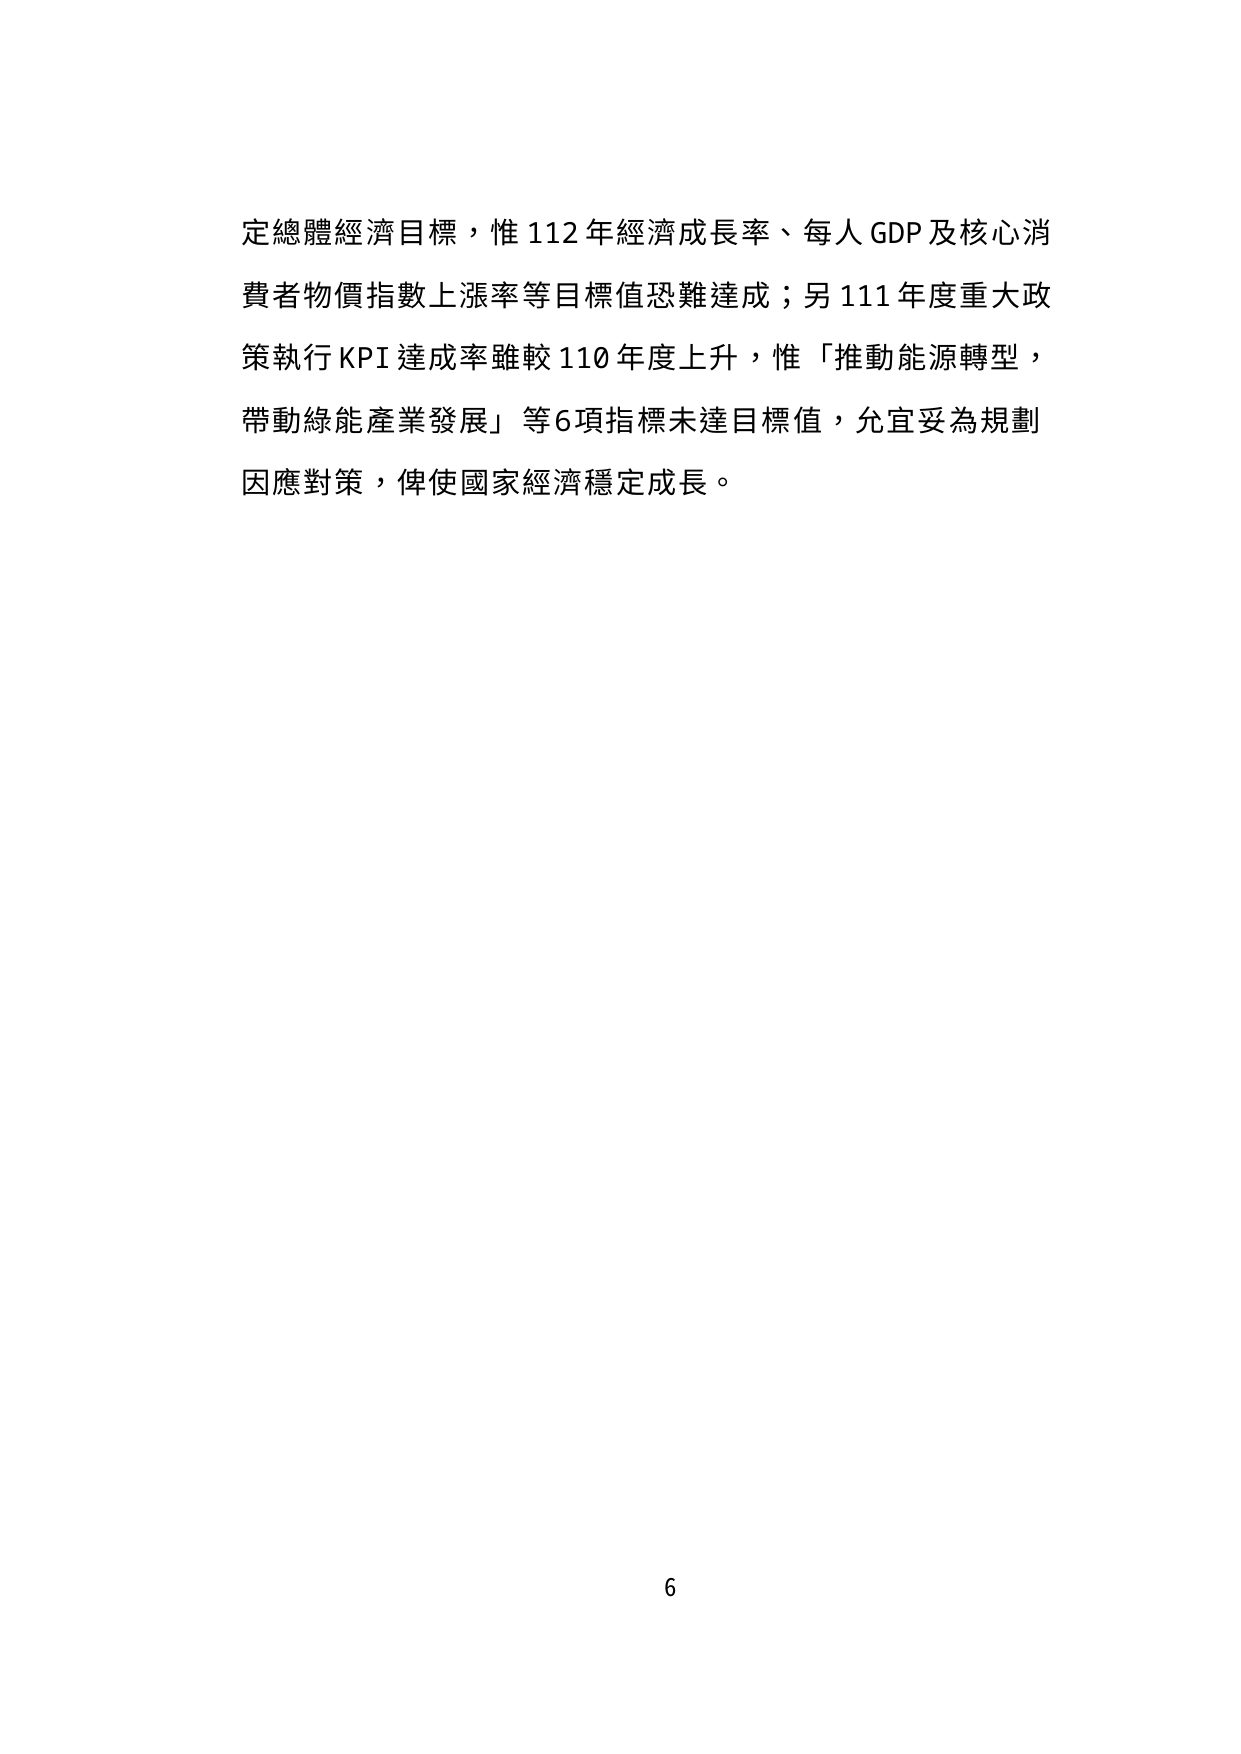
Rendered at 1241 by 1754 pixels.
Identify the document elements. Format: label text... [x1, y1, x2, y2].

text 定總體經濟目標，惟112年經濟成長率、每人GDP及核心消費者物價指數上漲率等目標值恐難達成；另111年度重大政策執行KPI達成率雖較110年度上升，惟「推動能源轉型，帶動綠能產業發展」等6項指標未達目標值，允宜妥為規劃因應對策，俾使國家經濟穩定成長。 [236, 189, 1063, 502]
